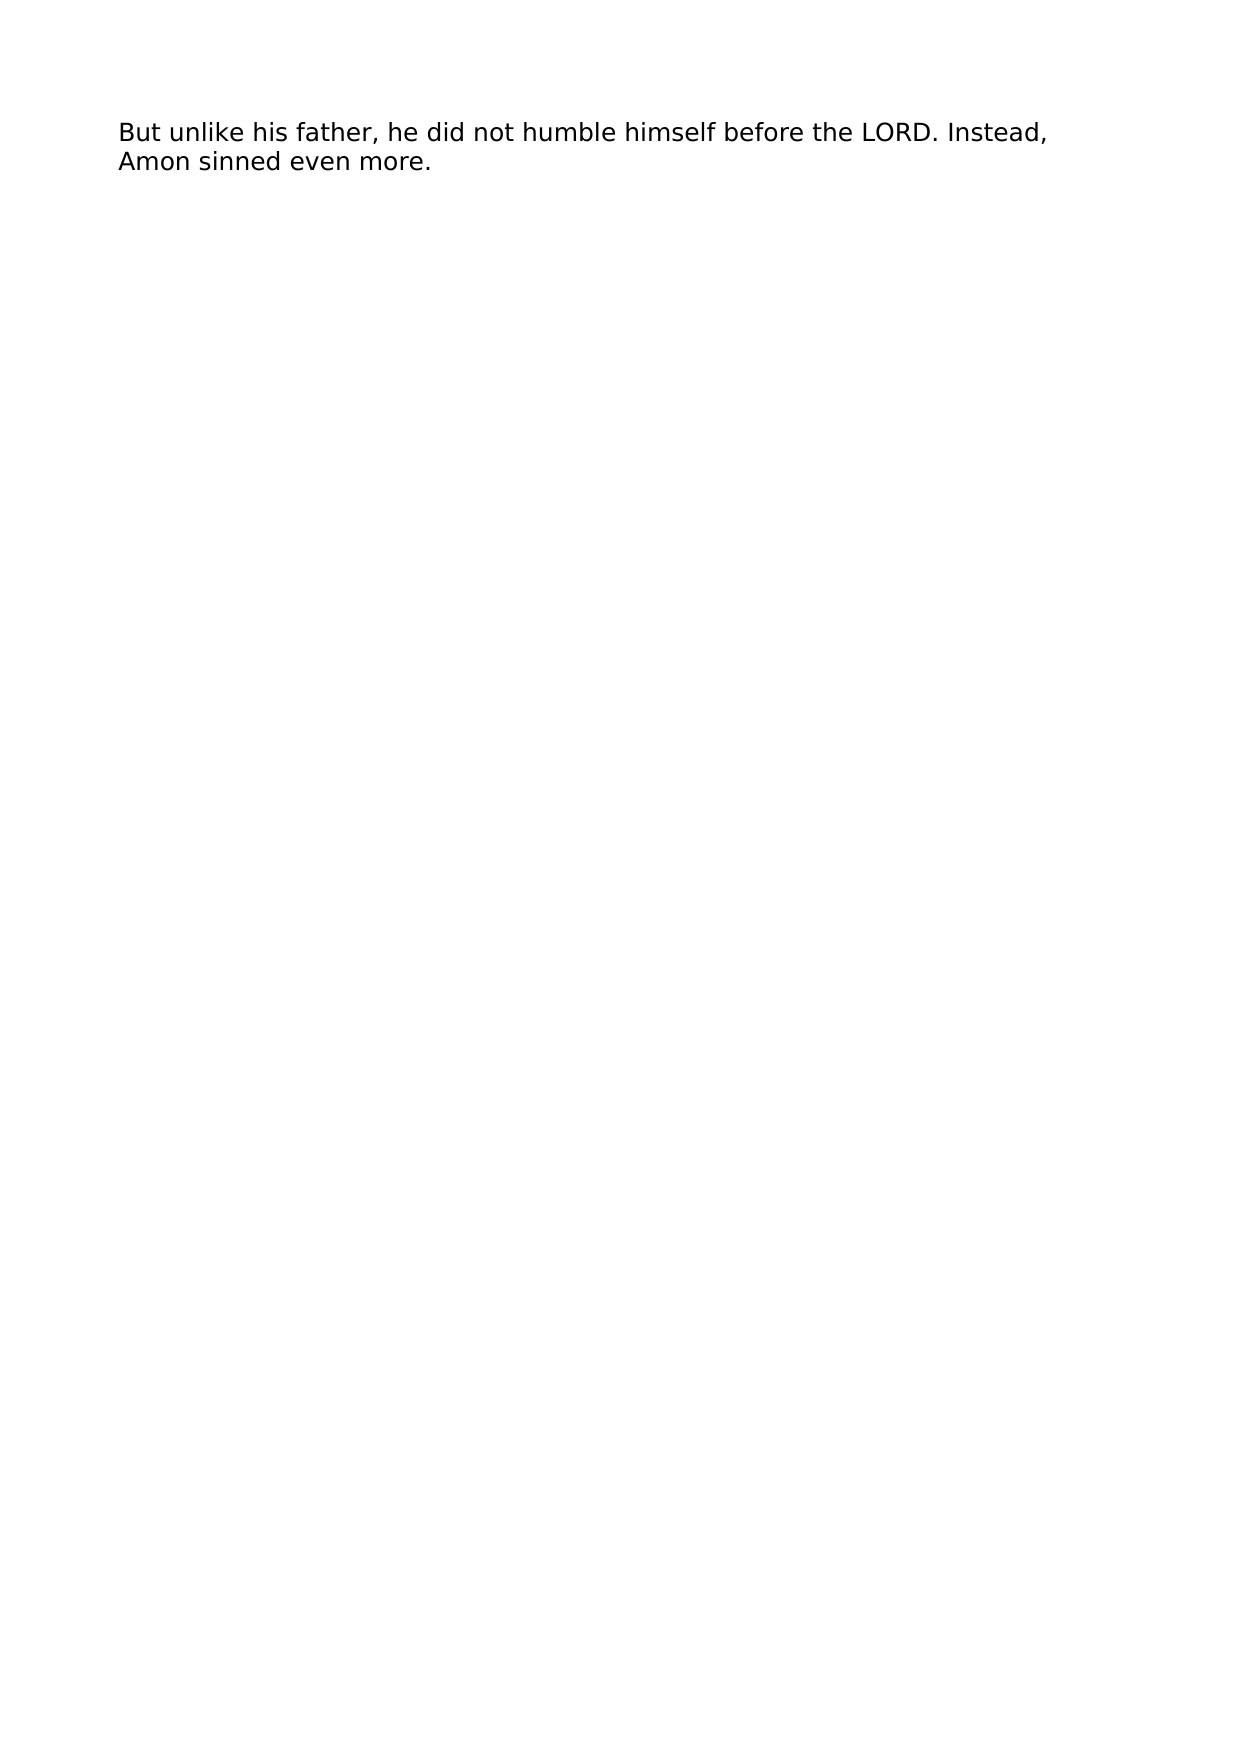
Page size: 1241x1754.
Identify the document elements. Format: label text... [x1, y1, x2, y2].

text But unlike his father, he did not humble himself before the LORD. Instead, Amon sinned even more. [118, 118, 1122, 176]
